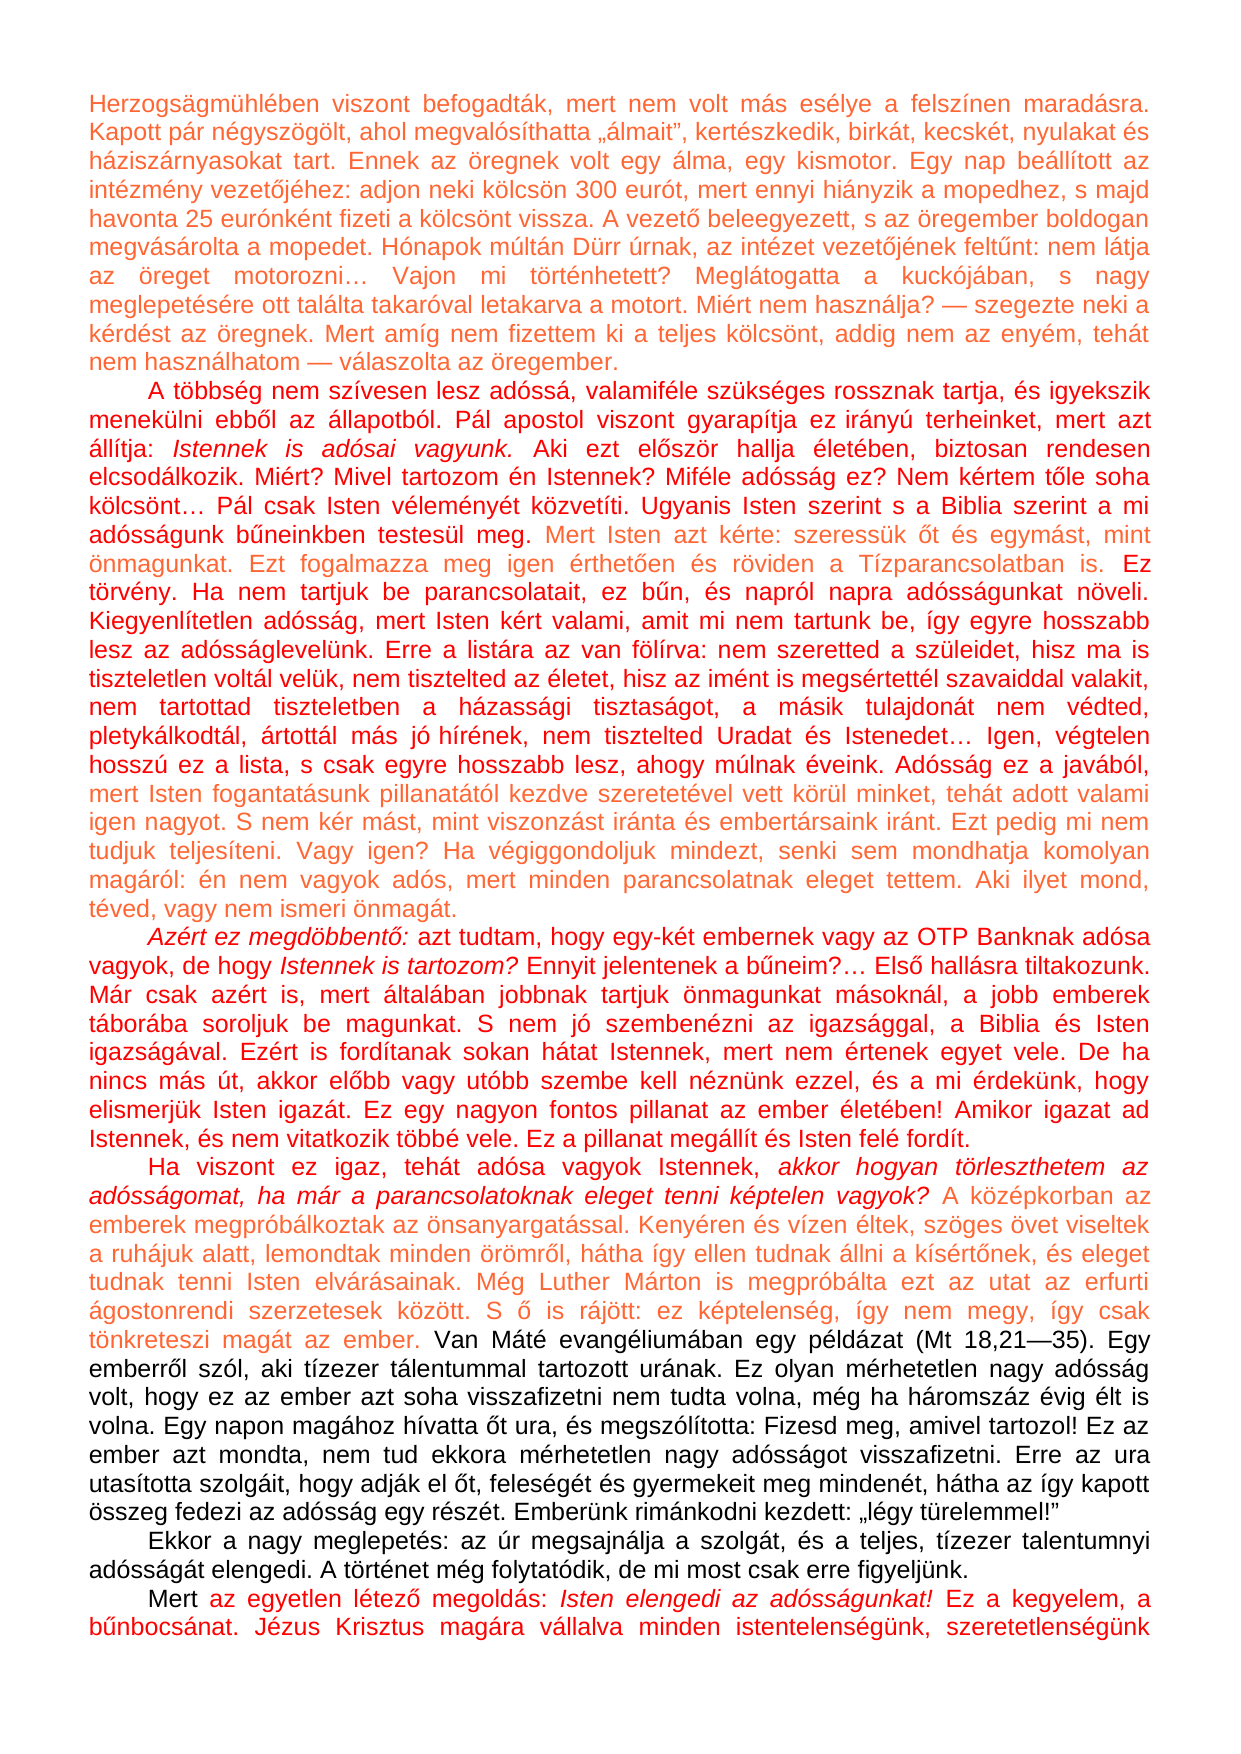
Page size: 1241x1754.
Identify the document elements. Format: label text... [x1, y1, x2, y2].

text Mert az egyetlen létező megoldás: Isten elengedi az adósságunkat! Ez a kegyelem, a bűnbocsánat. Jézus Krisztus magára vállalva minden istentelenségünk, szeretetlenségünk [88, 1583, 1152, 1641]
text Azért ez megdöbbentő: azt tudtam, hogy egy-két embernek vagy az OTP Banknak adósa vagyok, de hogy Istennek is tartozom? Ennyit jelentenek a bűneim?… Első hallásra tiltakozunk. Már csak azért is, mert általában jobbnak tartjuk önmagunkat másoknál, a jobb emberek táborába soroljuk be magunkat. S nem jó szembenézni az igazsággal, a Biblia és Isten igazságával. Ezért is fordítanak sokan hátat Istennek, mert nem értenek egyet vele. De ha nincs más út, akkor előbb vagy utóbb szembe kell néznünk ezzel, és a mi érdekünk, hogy elismerjük Isten igazát. Ez egy nagyon fontos pillanat az ember életében! Amikor igazat ad Istennek, és nem vitatkozik többé vele. Ez a pillanat megállít és Isten felé fordít. [88, 922, 1152, 1152]
text Ekkor a nagy meglepetés: az úr megsajnálja a szolgát, és a teljes, tízezer talentumnyi adósságát elengedi. A történet még folytatódik, de mi most csak erre figyeljünk. [88, 1526, 1152, 1583]
text A többség nem szívesen lesz adóssá, valamiféle szükséges rossznak tartja, és igyekszik menekülni ebből az állapotból. Pál apostol viszont gyarapítja ez irányú terheinket, mert azt állítja: Istennek is adósai vagyunk. Aki ezt először hallja életében, biztosan rendesen elcsodálkozik. Miért? Mivel tartozom én Istennek? Miféle adósság ez? Nem kértem tőle soha kölcsönt… Pál csak Isten véleményét közvetíti. Ugyanis Isten szerint s a Biblia szerint a mi adósságunk bűneinkben testesül meg. Mert Isten azt kérte: szeressük őt és egymást, mint önmagunkat. Ezt fogalmazza meg igen érthetően és röviden a Tízparancsolatban is. Ez törvény. Ha nem tartjuk be parancsolatait, ez bűn, és napról napra adósságunkat növeli. Kiegyenlítetlen adósság, mert Isten kért valami, amit mi nem tartunk be, így egyre hosszabb lesz az adósságlevelünk. Erre a listára az van fölírva: nem szeretted a szüleidet, hisz ma is tiszteletlen voltál velük, nem tisztelted az életet, hisz az imént is megsértettél szavaiddal valakit, nem tartottad tiszteletben a házassági tisztaságot, a másik tulajdonát nem védted, pletykálkodtál, ártottál más jó hírének, nem tisztelted Uradat és Istenedet… Igen, végtelen hosszú ez a lista, s csak egyre hosszabb lesz, ahogy múlnak éveink. Adósság ez a javából, mert Isten fogantatásunk pillanatától kezdve szeretetével vett körül minket, tehát adott valami igen nagyot. S nem kér mást, mint viszonzást iránta és embertársaink iránt. Ezt pedig mi nem tudjuk teljesíteni. Vagy igen? Ha végiggondoljuk mindezt, senki sem mondhatja komolyan magáról: én nem vagyok adós, mert minden parancsolatnak eleget tettem. Aki ilyet mond, téved, vagy nem ismeri önmagát. [88, 376, 1152, 922]
text Ha viszont ez igaz, tehát adósa vagyok Istennek, akkor hogyan törleszthetem az adósságomat, ha már a parancsolatoknak eleget tenni képtelen vagyok? A középkorban az emberek megpróbálkoztak az önsanyargatással. Kenyéren és vízen éltek, szöges övet viseltek a ruhájuk alatt, lemondtak minden örömről, hátha így ellen tudnak állni a kísértőnek, és eleget tudnak tenni Isten elvárásainak. Még Luther Márton is megpróbálta ezt az utat az erfurti ágostonrendi szerzetesek között. S ő is rájött: ez képtelenség, így nem megy, így csak tönkreteszi magát az ember. Van Máté evangéliumában egy példázat (Mt 18,21―35). Egy emberről szól, aki tízezer tálentummal tartozott urának. Ez olyan mérhetetlen nagy adósság volt, hogy ez az ember azt soha visszafizetni nem tudta volna, még ha háromszáz évig élt is volna. Egy napon magához hívatta őt ura, és megszólította: Fizesd meg, amivel tartozol! Ez az ember azt mondta, nem tud ekkora mérhetetlen nagy adósságot visszafizetni. Erre az ura utasította szolgáit, hogy adják el őt, feleségét és gyermekeit meg mindenét, hátha az így kapott összeg fedezi az adósság egy részét. Emberünk rimánkodni kezdett: „légy türelemmel!” [88, 1152, 1152, 1526]
text Herzogsägmühlében viszont befogadták, mert nem volt más esélye a felszínen maradásra. Kapott pár négyszögölt, ahol megvalósíthatta „álmait”, kertészkedik, birkát, kecskét, nyulakat és háziszárnyasokat tart. Ennek az öregnek volt egy álma, egy kismotor. Egy nap beállított az intézmény vezetőjéhez: adjon neki kölcsön 300 eurót, mert ennyi hiányzik a mopedhez, s majd havonta 25 eurónként fizeti a kölcsönt vissza. A vezető beleegyezett, s az öregember boldogan megvásárolta a mopedet. Hónapok múltán Dürr úrnak, az intézet vezetőjének feltűnt: nem látja az öreget motorozni… Vajon mi történhetett? Meglátogatta a kuckójában, s nagy meglepetésére ott találta takaróval letakarva a motort. Miért nem használja? — szegezte neki a kérdést az öregnek. Mert amíg nem fizettem ki a teljes kölcsönt, addig nem az enyém, tehát nem használhatom — válaszolta az öregember. [88, 88, 1152, 376]
